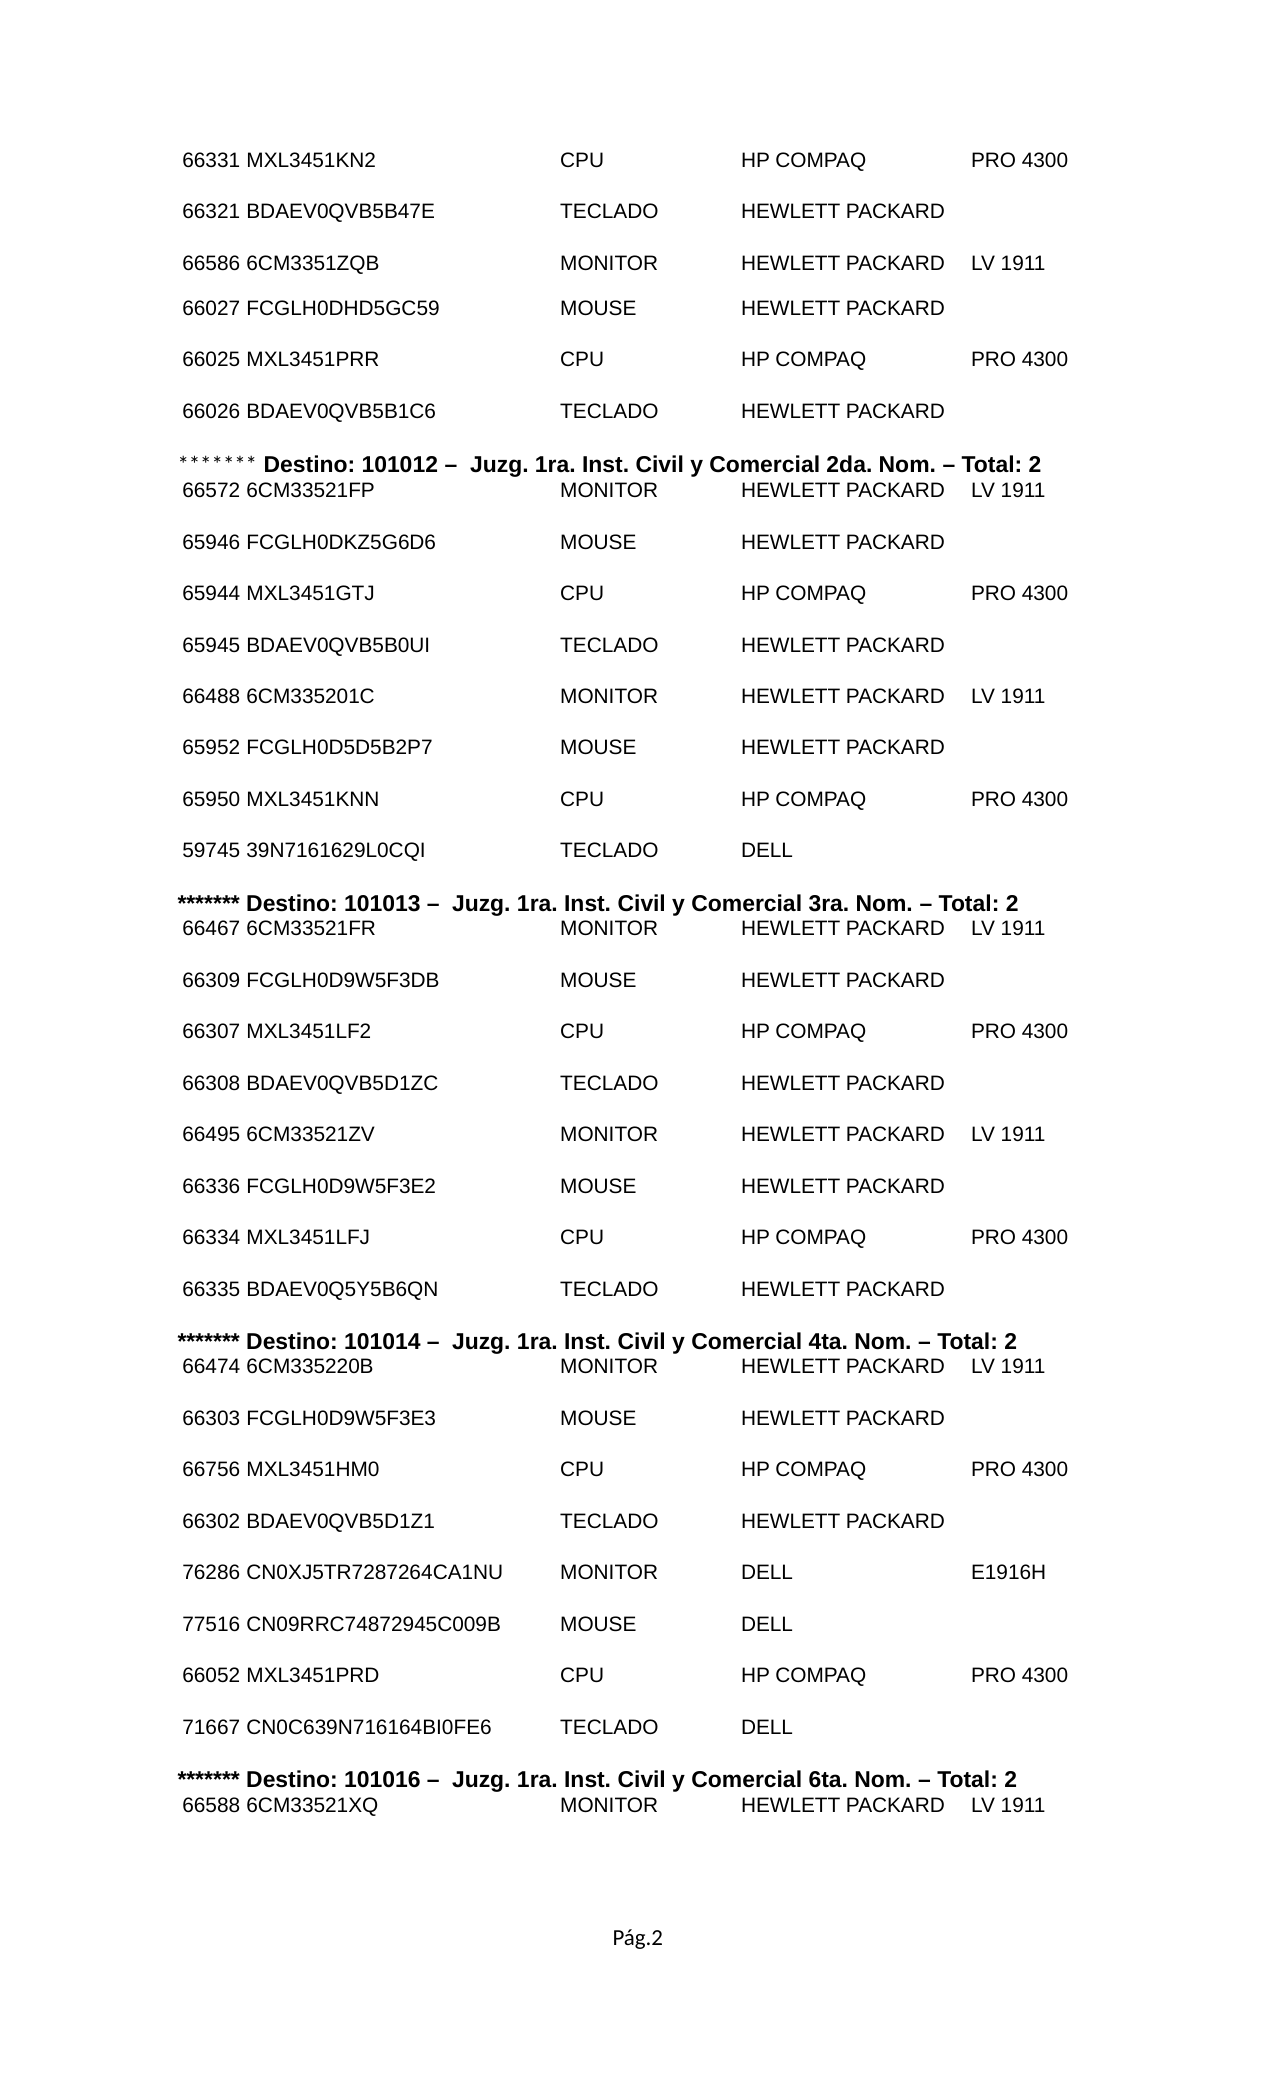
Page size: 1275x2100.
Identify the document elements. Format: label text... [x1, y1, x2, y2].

table_cell MONITOR [558, 1561, 738, 1612]
table_cell HP COMPAQ [739, 149, 968, 199]
table_cell 66488 [175, 685, 243, 735]
table_header LV 1911 [969, 1355, 1119, 1406]
table_cell MXL3451PRR [244, 348, 557, 398]
table_header MONITOR [558, 479, 738, 529]
table_cell HP COMPAQ [739, 1664, 968, 1714]
table_cell PRO 4300 [969, 1226, 1119, 1276]
table_cell DELL [739, 1613, 968, 1663]
table_cell TECLADO [558, 1277, 738, 1328]
table_cell DELL [739, 1561, 968, 1612]
table_cell 66334 [175, 1226, 243, 1276]
table_cell 66307 [175, 1020, 243, 1071]
table_cell 71667 [175, 1716, 243, 1766]
table_cell 66331 [175, 149, 243, 199]
table_cell MXL3451HM0 [244, 1458, 557, 1509]
table_cell HEWLETT PACKARD [739, 1072, 968, 1122]
table_header MONITOR [558, 1794, 738, 1844]
table_cell DELL [739, 1716, 968, 1766]
table_cell 66321 [175, 200, 243, 251]
table_cell 77516 [175, 1613, 243, 1663]
table_cell CPU [558, 1664, 738, 1714]
table_cell BDAEV0QVB5D1ZC [244, 1072, 557, 1122]
table_cell HP COMPAQ [739, 788, 968, 838]
table_cell 6CM33521ZV [244, 1123, 557, 1173]
table_cell HEWLETT PACKARD [739, 634, 968, 684]
table_cell [969, 400, 1119, 450]
table_cell CPU [558, 1226, 738, 1276]
table_cell 66336 [175, 1175, 243, 1225]
table_header HEWLETT PACKARD [739, 479, 968, 529]
table_cell HEWLETT PACKARD [739, 736, 968, 787]
table_cell BDAEV0Q5Y5B6QN [244, 1277, 557, 1328]
table_cell CPU [558, 582, 738, 632]
table_cell 66302 [175, 1510, 243, 1560]
table_cell FCGLH0DKZ5G6D6 [244, 531, 557, 581]
table_cell HEWLETT PACKARD [739, 1407, 968, 1457]
table_header LV 1911 [969, 1794, 1119, 1844]
table_cell HEWLETT PACKARD [739, 969, 968, 1019]
subtitle ******* Destino: 101016 – Juzg. 1ra. Inst. Civil y Comercial 6ta. Nom. – Total: 2 [177, 1766, 1225, 1792]
table_cell MXL3451PRD [244, 1664, 557, 1714]
table_header HEWLETT PACKARD [739, 917, 968, 968]
table_cell 65950 [175, 788, 243, 838]
table_cell BDAEV0QVB5D1Z1 [244, 1510, 557, 1560]
table_cell [969, 1072, 1119, 1122]
table_cell [969, 1613, 1119, 1663]
table_cell DELL [739, 839, 968, 890]
table_cell PRO 4300 [969, 788, 1119, 838]
table_cell [969, 839, 1119, 890]
table_cell MXL3451LF2 [244, 1020, 557, 1071]
table_cell [969, 531, 1119, 581]
table_cell HEWLETT PACKARD [739, 252, 968, 296]
table_cell 66756 [175, 1458, 243, 1509]
table_header 66474 [175, 1355, 243, 1406]
table_cell MOUSE [558, 736, 738, 787]
table_cell CPU [558, 149, 738, 199]
table_cell LV 1911 [969, 1123, 1119, 1173]
table_cell [969, 1175, 1119, 1225]
table_cell PRO 4300 [969, 582, 1119, 632]
table_cell [969, 297, 1119, 347]
table_cell FCGLH0D5D5B2P7 [244, 736, 557, 787]
table_cell 66026 [175, 400, 243, 450]
table_cell [969, 1510, 1119, 1560]
table_cell [969, 1407, 1119, 1457]
table_cell MOUSE [558, 969, 738, 1019]
table_cell PRO 4300 [969, 348, 1119, 398]
table_header 6CM33521XQ [244, 1794, 557, 1844]
table_cell 66025 [175, 348, 243, 398]
table_cell MOUSE [558, 297, 738, 347]
table_cell CN0XJ5TR7287264CA1NU [244, 1561, 557, 1612]
table_cell 65946 [175, 531, 243, 581]
table_cell TECLADO [558, 400, 738, 450]
table_cell CPU [558, 1020, 738, 1071]
table_cell PRO 4300 [969, 1458, 1119, 1509]
table_cell TECLADO [558, 1716, 738, 1766]
table_header 6CM33521FP [244, 479, 557, 529]
table_header MONITOR [558, 1355, 738, 1406]
table_cell [969, 200, 1119, 251]
table_cell 66495 [175, 1123, 243, 1173]
table_cell 6CM3351ZQB [244, 252, 557, 296]
table_cell HEWLETT PACKARD [739, 297, 968, 347]
table_cell HP COMPAQ [739, 582, 968, 632]
table_cell 59745 [175, 839, 243, 890]
table_cell CPU [558, 788, 738, 838]
subtitle ******* Destino: 101013 – Juzg. 1ra. Inst. Civil y Comercial 3ra. Nom. – Total: 2 [177, 890, 1225, 916]
table_cell TECLADO [558, 839, 738, 890]
table_cell PRO 4300 [969, 1020, 1119, 1071]
table_cell MONITOR [558, 252, 738, 296]
table_cell HP COMPAQ [739, 348, 968, 398]
table_cell [969, 736, 1119, 787]
table_cell MOUSE [558, 531, 738, 581]
table_cell TECLADO [558, 1072, 738, 1122]
table_cell FCGLH0D9W5F3DB [244, 969, 557, 1019]
table_header 6CM335220B [244, 1355, 557, 1406]
table_cell MOUSE [558, 1613, 738, 1663]
table_cell [969, 1716, 1119, 1766]
table_cell HP COMPAQ [739, 1458, 968, 1509]
table_cell HP COMPAQ [739, 1226, 968, 1276]
table_header LV 1911 [969, 479, 1119, 529]
table_cell 66052 [175, 1664, 243, 1714]
table_cell FCGLH0D9W5F3E2 [244, 1175, 557, 1225]
table_cell CPU [558, 348, 738, 398]
table_cell 66303 [175, 1407, 243, 1457]
table_cell 65944 [175, 582, 243, 632]
table_cell MONITOR [558, 685, 738, 735]
table_cell MONITOR [558, 1123, 738, 1173]
table_cell PRO 4300 [969, 1664, 1119, 1714]
table_cell LV 1911 [969, 252, 1119, 296]
table_cell 65945 [175, 634, 243, 684]
table_cell 66309 [175, 969, 243, 1019]
table_cell MXL3451GTJ [244, 582, 557, 632]
table_cell MOUSE [558, 1407, 738, 1457]
table_header MONITOR [558, 917, 738, 968]
table_cell 66335 [175, 1277, 243, 1328]
subtitle ******* Destino: 101012 – Juzg. 1ra. Inst. Civil y Comercial 2da. Nom. – Total: 2 [177, 450, 1225, 478]
table_header 66588 [175, 1794, 243, 1844]
table_cell HEWLETT PACKARD [739, 685, 968, 735]
table_cell TECLADO [558, 634, 738, 684]
table_header 66572 [175, 479, 243, 529]
table_cell FCGLH0DHD5GC59 [244, 297, 557, 347]
table_cell HEWLETT PACKARD [739, 1277, 968, 1328]
table_cell HEWLETT PACKARD [739, 1510, 968, 1560]
subtitle ******* Destino: 101014 – Juzg. 1ra. Inst. Civil y Comercial 4ta. Nom. – Total: 2 [177, 1328, 1225, 1354]
table_cell CPU [558, 1458, 738, 1509]
table_header HEWLETT PACKARD [739, 1794, 968, 1844]
table_cell HEWLETT PACKARD [739, 200, 968, 251]
table_cell 66308 [175, 1072, 243, 1122]
table_cell BDAEV0QVB5B0UI [244, 634, 557, 684]
table_cell HEWLETT PACKARD [739, 531, 968, 581]
table_cell E1916H [969, 1561, 1119, 1612]
table_cell BDAEV0QVB5B1C6 [244, 400, 557, 450]
table_cell TECLADO [558, 1510, 738, 1560]
table_cell 39N7161629L0CQI [244, 839, 557, 890]
table_cell FCGLH0D9W5F3E3 [244, 1407, 557, 1457]
table_cell HEWLETT PACKARD [739, 400, 968, 450]
table_cell MOUSE [558, 1175, 738, 1225]
table_cell 66027 [175, 297, 243, 347]
table_cell HP COMPAQ [739, 1020, 968, 1071]
table_cell [969, 634, 1119, 684]
table_cell BDAEV0QVB5B47E [244, 200, 557, 251]
table_cell LV 1911 [969, 685, 1119, 735]
table_cell HEWLETT PACKARD [739, 1175, 968, 1225]
table_header 6CM33521FR [244, 917, 557, 968]
table_cell [969, 1277, 1119, 1328]
table_cell [969, 969, 1119, 1019]
table_cell MXL3451KN2 [244, 149, 557, 199]
table_cell 6CM335201C [244, 685, 557, 735]
table_header 66467 [175, 917, 243, 968]
table_cell 65952 [175, 736, 243, 787]
table_cell CN09RRC74872945C009B [244, 1613, 557, 1663]
table_cell PRO 4300 [969, 149, 1119, 199]
table_header LV 1911 [969, 917, 1119, 968]
table_cell TECLADO [558, 200, 738, 251]
table_cell 76286 [175, 1561, 243, 1612]
table_cell MXL3451KNN [244, 788, 557, 838]
table_header HEWLETT PACKARD [739, 1355, 968, 1406]
table_cell CN0C639N716164BI0FE6 [244, 1716, 557, 1766]
table_cell 66586 [175, 252, 243, 296]
table_cell MXL3451LFJ [244, 1226, 557, 1276]
table_cell HEWLETT PACKARD [739, 1123, 968, 1173]
